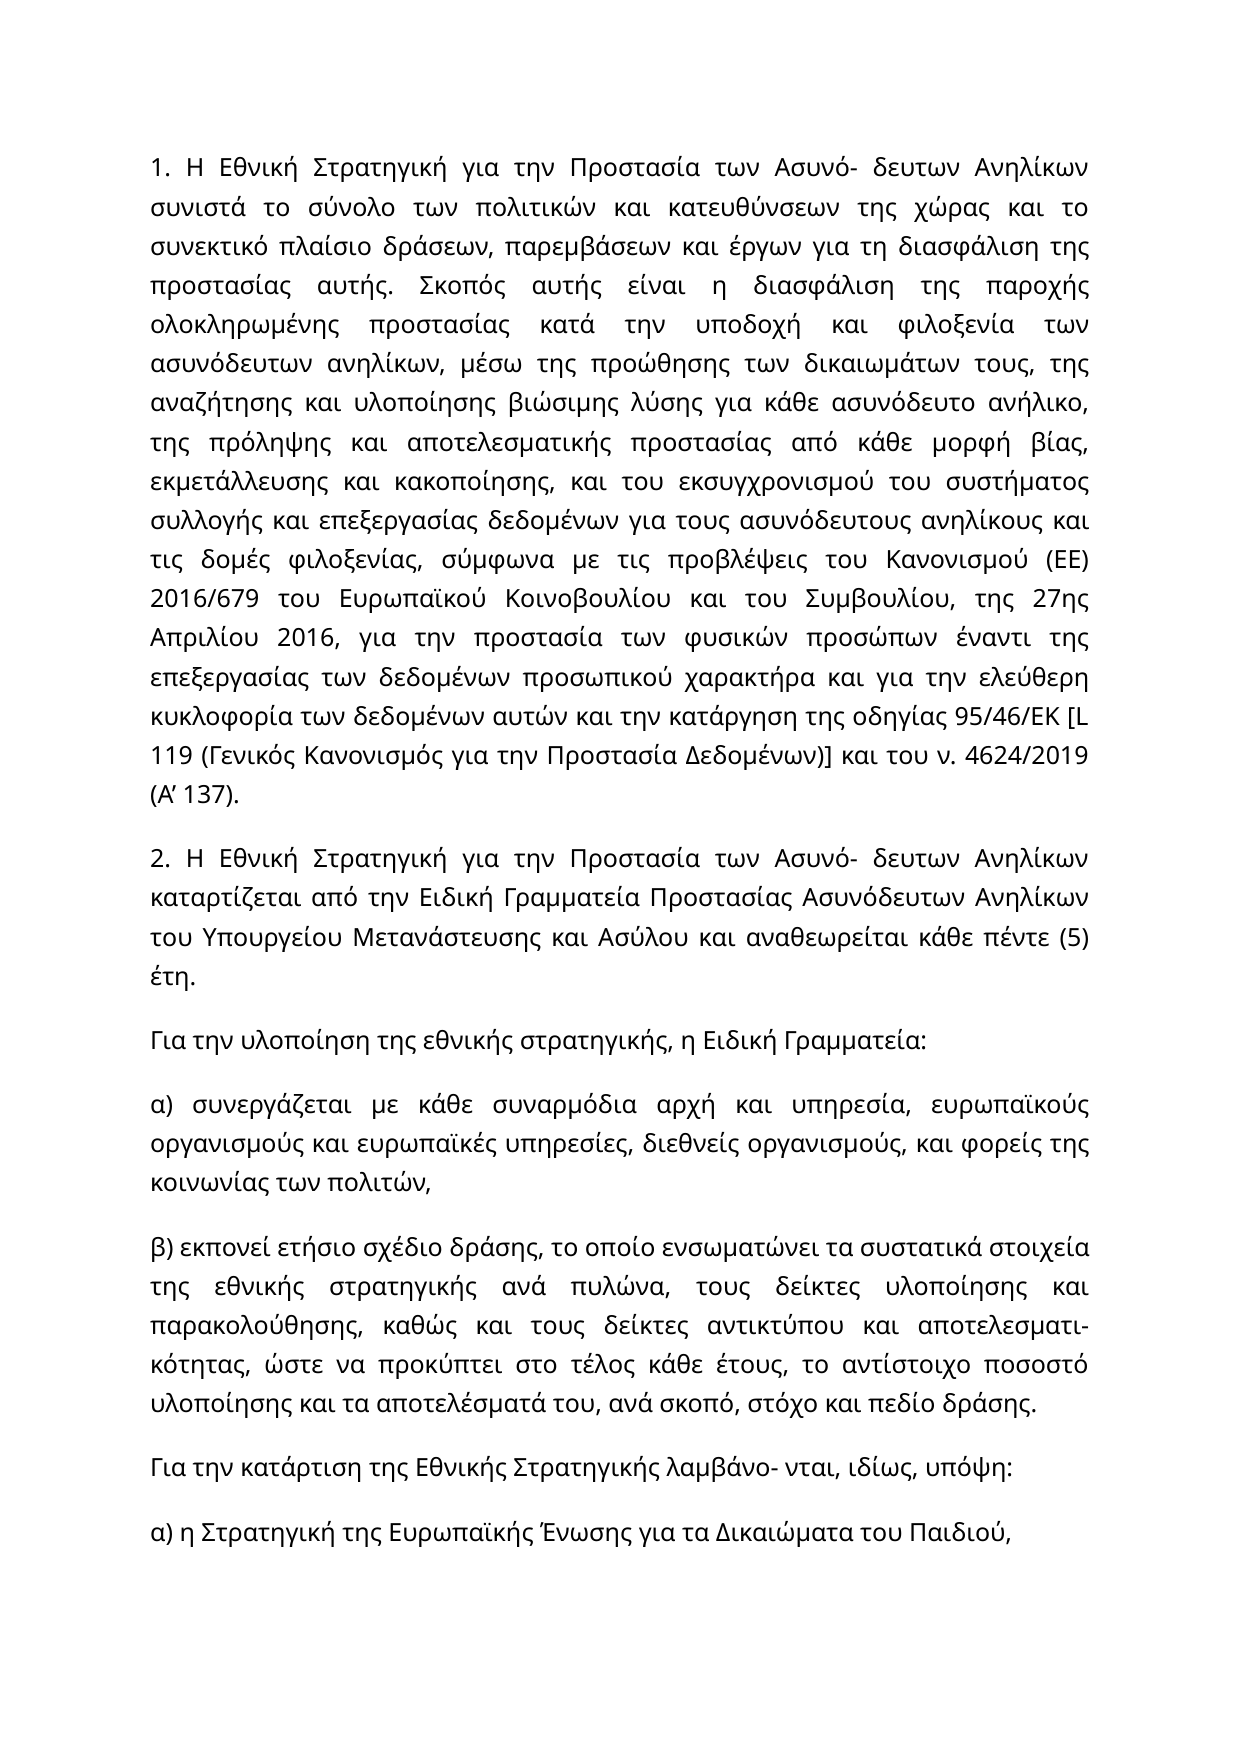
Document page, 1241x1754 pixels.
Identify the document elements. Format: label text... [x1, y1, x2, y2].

text α) η Στρατηγική της Ευρωπαϊκής Ένωσης για τα Δικαιώματα του Παιδιού, [150, 1514, 1090, 1548]
text β) εκπονεί ετήσιο σχέδιο δράσης, το οποίο ενσωματώνει τα συστατικά στοιχεία της εθνικής στρατηγικής ανά πυλώνα, τους δείκτες υλοποίησης και παρακολούθησης, καθώς και τους δείκτες αντικτύπου και αποτελεσματι- κότητας, ώστε να προκύπτει στο τέλος κάθε έτους, το αντίστοιχο ποσοστό υλοποίησης και τα αποτελέσματά του, ανά σκοπό, στόχο και πεδίο δράσης. [150, 1229, 1090, 1420]
text 2. Η Εθνική Στρατηγική για την Προστασία των Ασυνό- δευτων Ανηλίκων καταρτίζεται από την Ειδική Γραμματεία Προστασίας Ασυνόδευτων Ανηλίκων του Υπουργείου Μετανάστευσης και Ασύλου και αναθεωρείται κάθε πέντε (5) έτη. [150, 841, 1090, 992]
text 1. Η Εθνική Στρατηγική για την Προστασία των Ασυνό- δευτων Ανηλίκων συνιστά το σύνολο των πολιτικών και κατευθύνσεων της χώρας και το συνεκτικό πλαίσιο δράσεων, παρεμβάσεων και έργων για τη διασφάλιση της προστασίας αυτής. Σκοπός αυτής είναι η διασφάλιση της παροχής ολοκληρωμένης προστασίας κατά την υποδοχή και φιλοξενία των ασυνόδευτων ανηλίκων, μέσω της προώθησης των δικαιωμάτων τους, της αναζήτησης και υλοποίησης βιώσιμης λύσης για κάθε ασυνόδευτο ανήλικο, της πρόληψης και αποτελεσματικής προστασίας από κάθε μορφή βίας, εκμετάλλευσης και κακοποίησης, και του εκσυγχρονισμού του συστήματος συλλογής και επεξεργασίας δεδομένων για τους ασυνόδευτους ανηλίκους και τις δομές φιλοξενίας, σύμφωνα με τις προβλέψεις του Κανονισμού (ΕΕ) 2016/679 του Ευρωπαϊκού Κοινοβουλίου και του Συμβουλίου, της 27ης Απριλίου 2016, για την προστασία των φυσικών προσώπων έναντι της επεξεργασίας των δεδομένων προσωπικού χαρακτήρα και για την ελεύθερη κυκλοφορία των δεδομένων αυτών και την κατάργηση της οδηγίας 95/46/ΕΚ [L 119 (Γενικός Κανονισμός για την Προστασία Δεδομένων)] και του ν. 4624/2019 (Α’ 137). [150, 150, 1090, 811]
text Για την κατάρτιση της Εθνικής Στρατηγικής λαμβάνο- νται, ιδίως, υπόψη: [150, 1450, 1090, 1484]
text α) συνεργάζεται με κάθε συναρμόδια αρχή και υπηρεσία, ευρωπαϊκούς οργανισμούς και ευρωπαϊκές υπηρεσίες, διεθνείς οργανισμούς, και φορείς της κοινωνίας των πολιτών, [150, 1087, 1090, 1199]
text Για την υλοποίηση της εθνικής στρατηγικής, η Ειδική Γραμματεία: [150, 1022, 1090, 1057]
